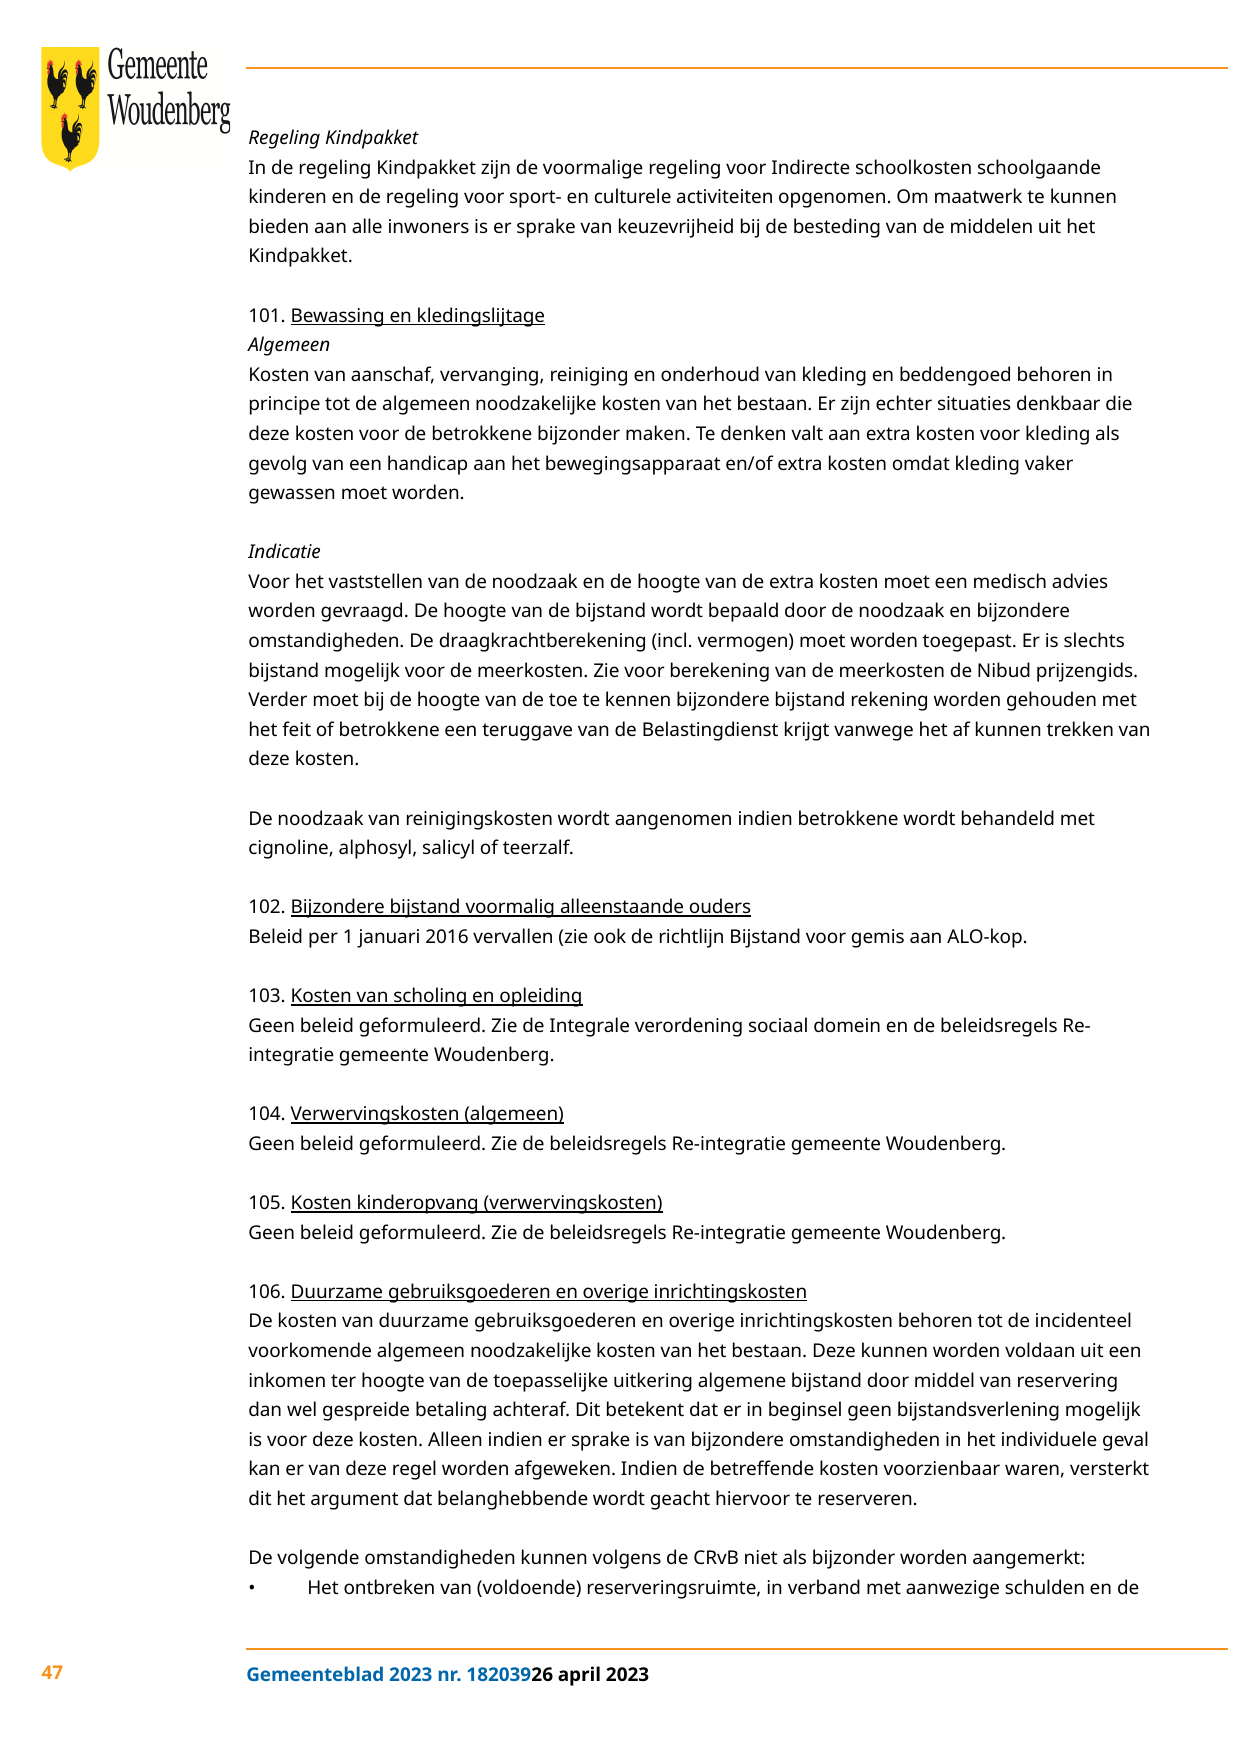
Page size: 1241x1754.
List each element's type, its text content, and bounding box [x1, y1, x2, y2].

picture [41, 47, 231, 172]
text Geen beleid geformuleerd. Zie de Integrale verordening sociaal domein en de beleidsregels Re-integratie gemeente Woudenberg. [248, 1012, 1152, 1067]
text 104. Verwervingskosten (algemeen) [248, 1101, 1152, 1126]
text Geen beleid geformuleerd. Zie de beleidsregels Re-integratie gemeente Woudenberg. [248, 1130, 1152, 1156]
list Het ontbreken van (voldoende) reserveringsruimte, in verband met aanwezige schulden en de [248, 1574, 1152, 1600]
text Voor het vaststellen van de noodzaak en de hoogte van de extra kosten moet een medisch advies worden gevraagd. De hoogte van de bijstand wordt bepaald door de noodzaak en bijzondere omstandigheden. De draagkrachtberekening (incl. vermogen) moet worden toegepast. Er is slechts bijstand mogelijk voor de meerkosten. Zie voor berekening van de meerkosten de Nibud prijzengids. Verder moet bij de hoogte van de toe te kennen bijzondere bijstand rekening worden gehouden met het feit of betrokkene een teruggave van de Belastingdienst krijgt vanwege het af kunnen trekken van deze kosten. [248, 568, 1152, 771]
text De noodzaak van reinigingskosten wordt aangenomen indien betrokkene wordt behandeld met cignoline, alphosyl, salicyl of teerzalf. [248, 805, 1152, 860]
text Geen beleid geformuleerd. Zie de beleidsregels Re-integratie gemeente Woudenberg. [248, 1219, 1152, 1245]
text 102. Bijzondere bijstand voormalig alleenstaande ouders [248, 893, 1152, 919]
text 101. Bewassing en kledingslijtage [248, 302, 1152, 328]
text Kosten van aanschaf, vervanging, reiniging en onderhoud van kleding en beddengoed behoren in principe tot de algemeen noodzakelijke kosten van het bestaan. Er zijn echter situaties denkbaar die deze kosten voor de betrokkene bijzonder maken. Te denken valt aan extra kosten voor kleding als gevolg van een handicap aan het bewegingsapparaat en/of extra kosten omdat kleding vaker gewassen moet worden. [248, 361, 1152, 505]
text 106. Duurzame gebruiksgoederen en overige inrichtingskosten [248, 1278, 1152, 1304]
text 105. Kosten kinderopvang (verwervingskosten) [248, 1189, 1152, 1215]
text Algemeen [248, 331, 1152, 357]
text 103. Kosten van scholing en opleiding [248, 982, 1152, 1008]
text Regeling Kindpakket [248, 124, 1152, 150]
text In de regeling Kindpakket zijn de voormalige regeling voor Indirecte schoolkosten schoolgaande kinderen en de regeling voor sport- en culturele activiteiten opgenomen. Om maatwerk te kunnen bieden aan alle inwoners is er sprake van keuzevrijheid bij de besteding van de middelen uit het Kindpakket. [248, 154, 1152, 268]
text Indicatie [248, 538, 1152, 564]
text De kosten van duurzame gebruiksgoederen en overige inrichtingskosten behoren tot de incidenteel voorkomende algemeen noodzakelijke kosten van het bestaan. Deze kunnen worden voldaan uit een inkomen ter hoogte van de toepasselijke uitkering algemene bijstand door middel van reservering dan wel gespreide betaling achteraf. Dit betekent dat er in beginsel geen bijstandsverlening mogelijk is voor deze kosten. Alleen indien er sprake is van bijzondere omstandigheden in het individuele geval kan er van deze regel worden afgeweken. Indien de betreffende kosten voorzienbaar waren, versterkt dit het argument dat belanghebbende wordt geacht hiervoor te reserveren. [248, 1308, 1152, 1511]
text De volgende omstandigheden kunnen volgens de CRvB niet als bijzonder worden aangemerkt: [248, 1544, 1152, 1570]
text Beleid per 1 januari 2016 vervallen (zie ook de richtlijn Bijstand voor gemis aan ALO-kop. [248, 923, 1152, 949]
